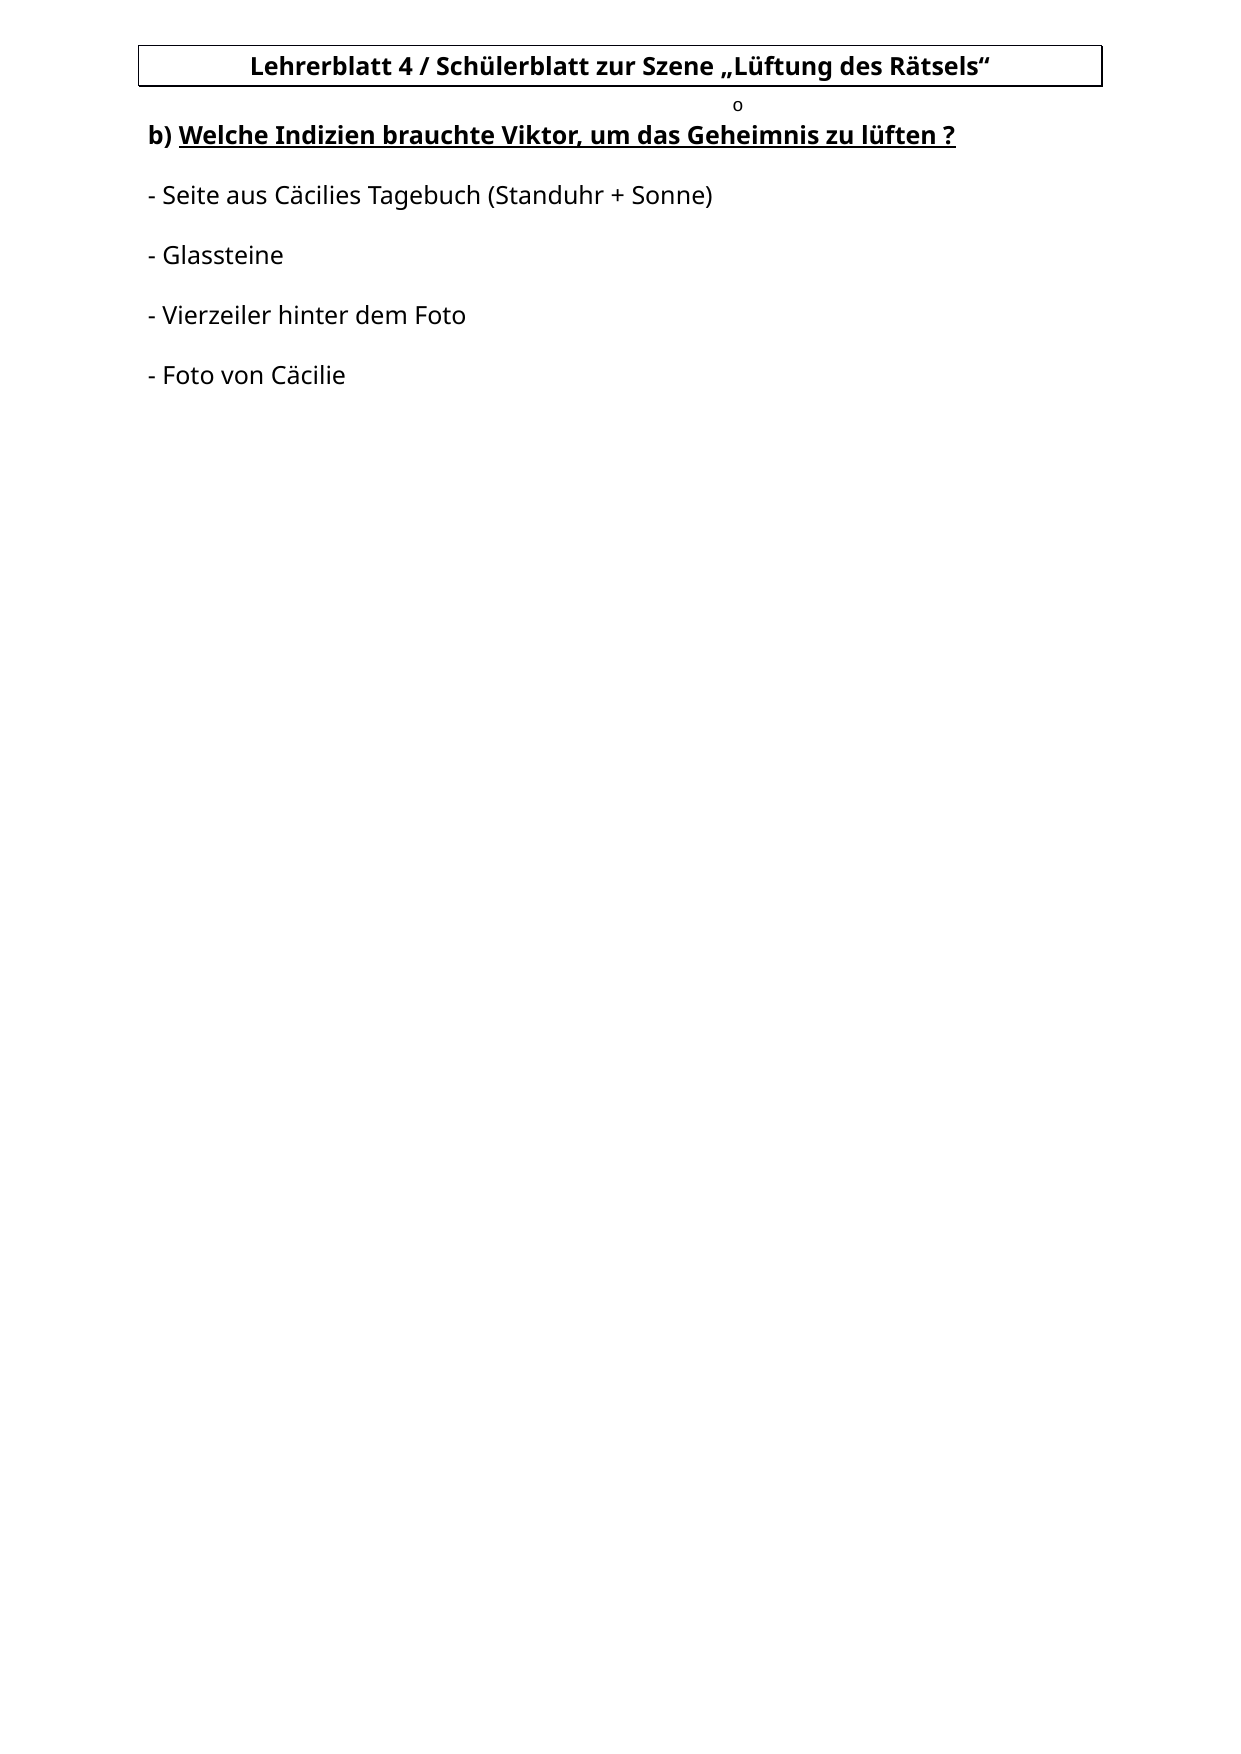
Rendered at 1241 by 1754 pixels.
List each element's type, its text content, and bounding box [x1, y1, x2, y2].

text - Foto von Cäcilie [148, 357, 1093, 392]
text Lehrerblatt 4 / Schülerblatt zur Szene „Lüftung des Rätsels“ [139, 46, 1101, 85]
text - Glassteine [148, 237, 1093, 272]
text - Vierzeiler hinter dem Foto [148, 297, 1093, 332]
text b) Welche Indizien brauchte Viktor, um das Geheimnis zu lüften ? [148, 117, 1093, 152]
text - Seite aus Cäcilies Tagebuch (Standuhr + Sonne) [148, 177, 1093, 212]
